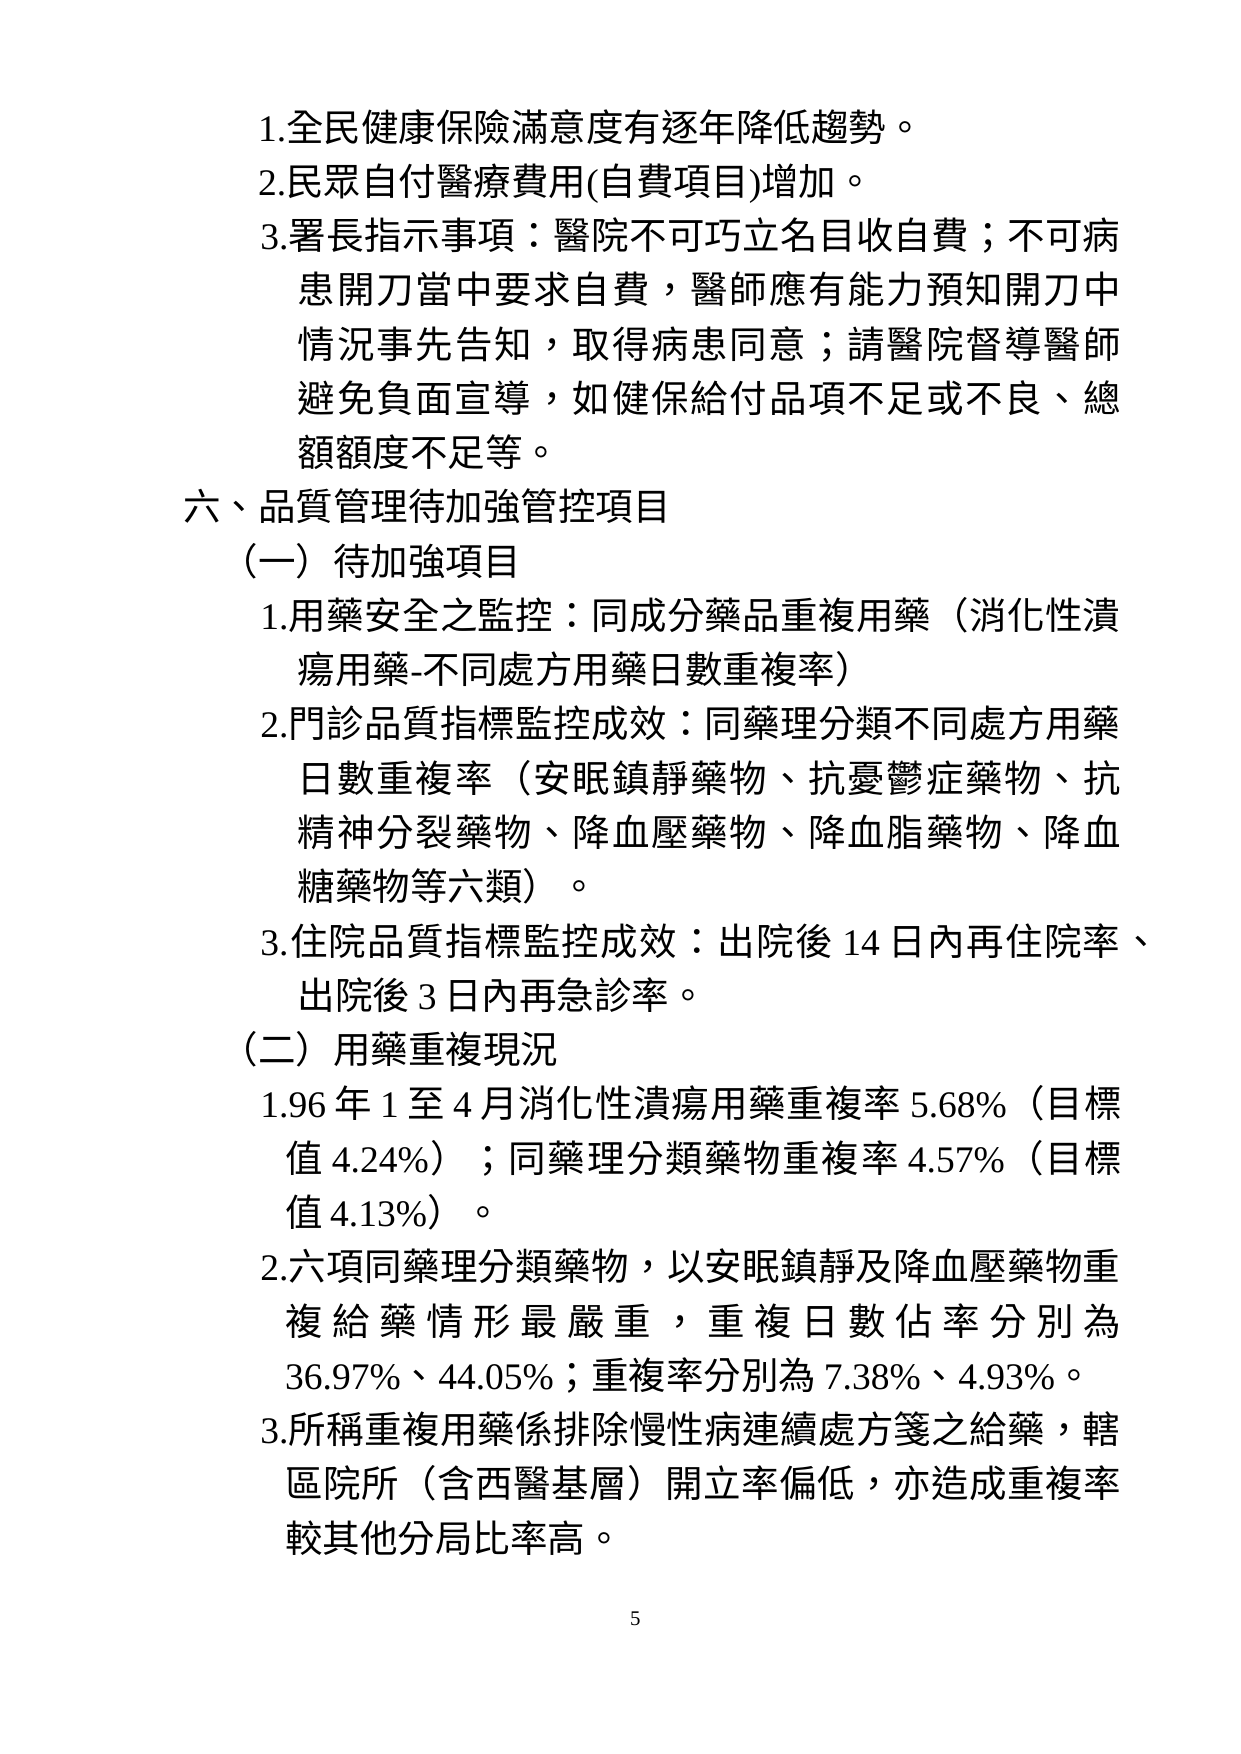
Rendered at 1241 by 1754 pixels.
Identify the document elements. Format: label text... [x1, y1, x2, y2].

text （二）用藥重複現況 [145, 1020, 1122, 1074]
text 3.住院品質指標監控成效：出院後14日內再住院率、出院後3日內再急診率。 [260, 911, 1122, 1020]
text 2.民眾自付醫療費用(自費項目)增加。 [145, 152, 1122, 206]
text 六、品質管理待加強管控項目 [145, 477, 1122, 532]
text 1.用藥安全之監控：同成分藥品重複用藥（消化性潰瘍用藥-不同處方用藥日數重複率） [260, 586, 1122, 694]
text 3.所稱重複用藥係排除慢性病連續處方箋之給藥，轄區院所（含西醫基層）開立率偏低，亦造成重複率較其他分局比率高。 [260, 1400, 1122, 1563]
text 1.96年1至4月消化性潰瘍用藥重複率5.68%（目標值4.24%）；同藥理分類藥物重複率4.57%（目標值4.13%）。 [260, 1074, 1122, 1237]
text 3.署長指示事項：醫院不可巧立名目收自費；不可病患開刀當中要求自費，醫師應有能力預知開刀中情況事先告知，取得病患同意；請醫院督導醫師避免負面宣導，如健保給付品項不足或不良、總額額度不足等。 [260, 206, 1122, 477]
text 2.六項同藥理分類藥物，以安眠鎮靜及降血壓藥物重複給藥情形最嚴重，重複日數佔率分別為36.97%、44.05%；重複率分別為7.38%、4.93%。 [260, 1237, 1122, 1400]
text 1.全民健康保險滿意度有逐年降低趨勢。 [145, 97, 1122, 152]
text （一）待加強項目 [145, 532, 1122, 586]
text 2.門診品質指標監控成效：同藥理分類不同處方用藥日數重複率（安眠鎮靜藥物、抗憂鬱症藥物、抗精神分裂藥物、降血壓藥物、降血脂藥物、降血糖藥物等六類）。 [260, 694, 1122, 911]
